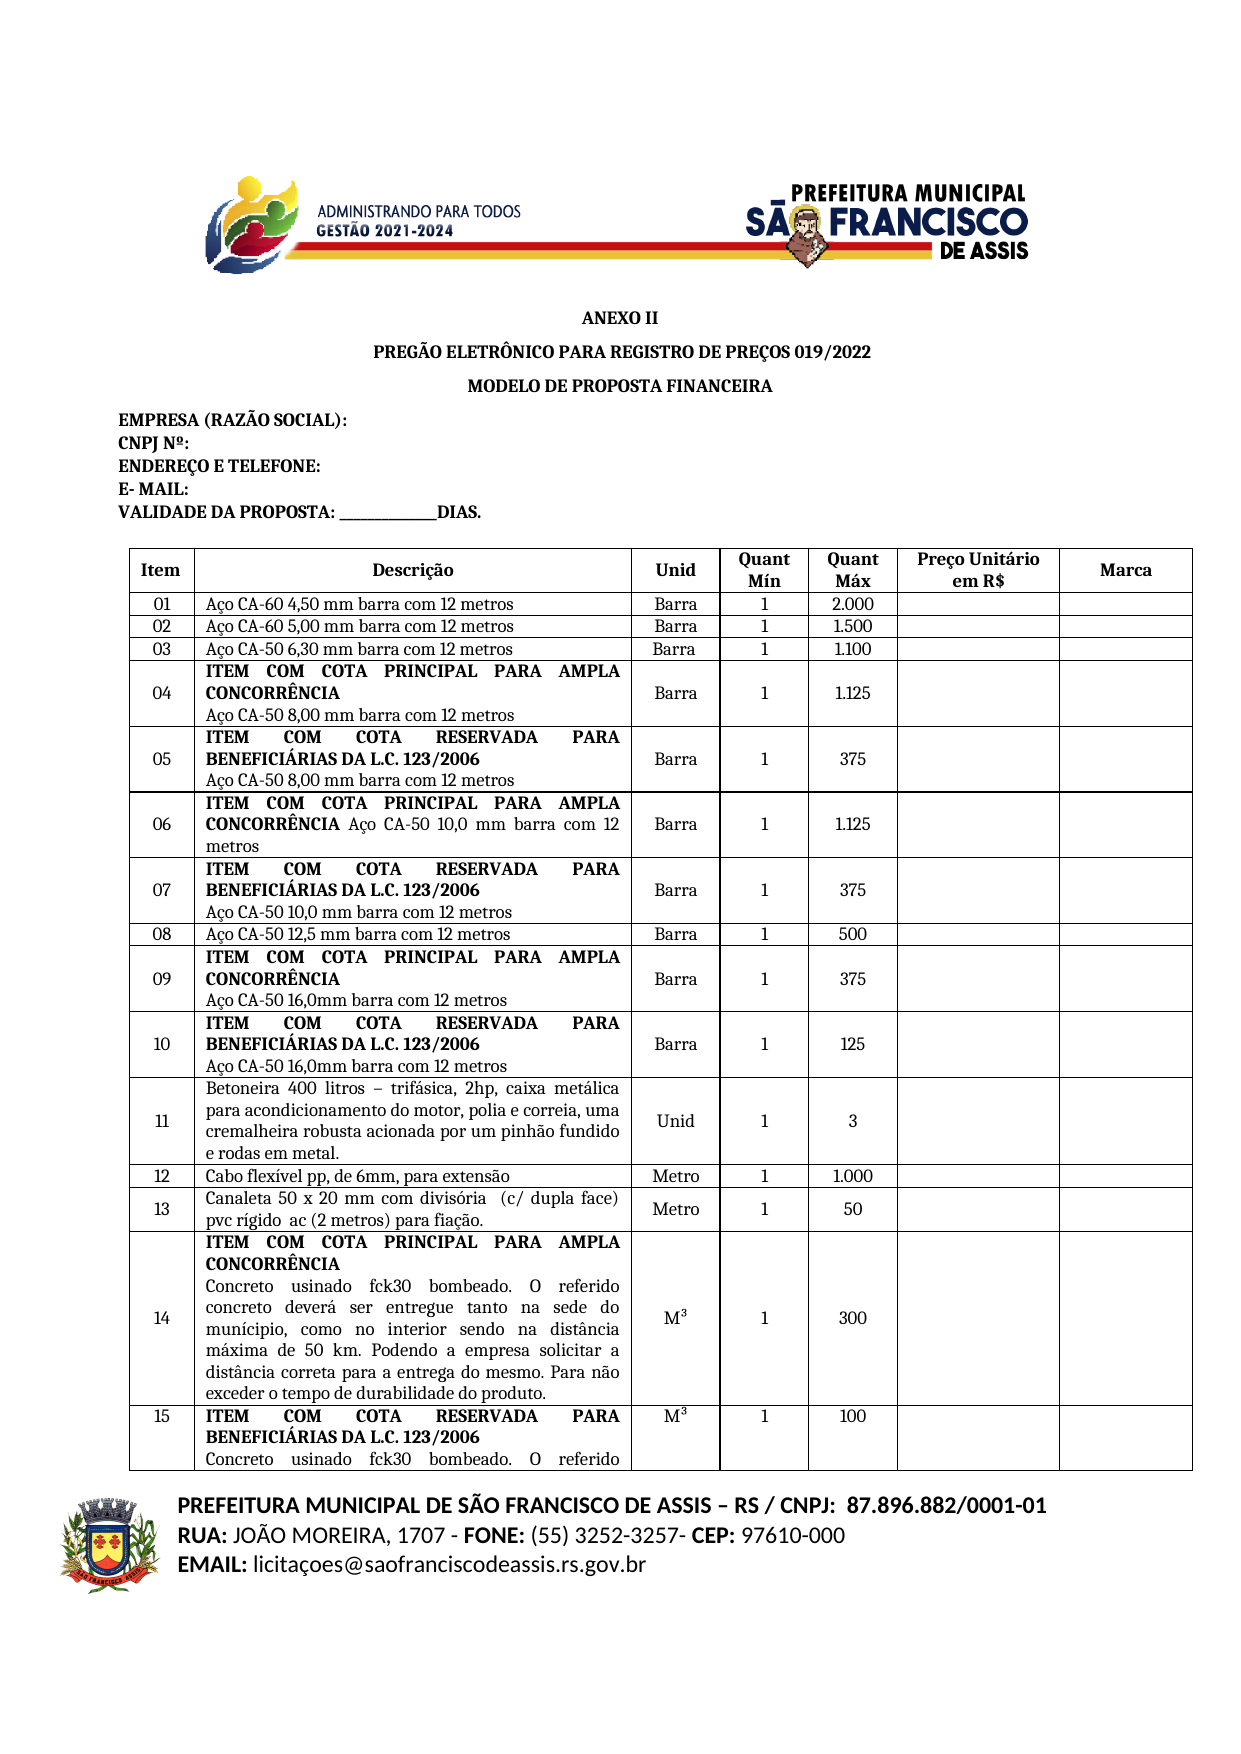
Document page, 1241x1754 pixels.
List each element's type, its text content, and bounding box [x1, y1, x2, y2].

table_cell [898, 858, 1059, 923]
table_cell 01 [130, 593, 194, 615]
table_cell 02 [130, 616, 194, 637]
table_cell 3 [809, 1078, 897, 1164]
table_cell [898, 1406, 1059, 1470]
table_cell 1 [721, 727, 808, 791]
text MODELO DE PROPOSTA FINANCEIRA [118, 376, 1122, 397]
table_cell Metro [632, 1165, 719, 1187]
table_cell 1 [721, 858, 808, 923]
table_cell 300 [809, 1232, 897, 1404]
table_cell [898, 793, 1059, 857]
table_cell 1 [721, 616, 808, 637]
table_cell 13 [130, 1188, 194, 1231]
table_cell Unid [632, 1078, 719, 1164]
table_cell [1060, 661, 1192, 726]
table_cell [1060, 924, 1192, 945]
table_cell Barra [632, 593, 719, 615]
table_cell 375 [809, 946, 897, 1011]
table_cell [1060, 946, 1192, 1011]
table_cell [898, 1078, 1059, 1164]
table_cell 125 [809, 1012, 897, 1077]
text EMPRESA (RAZÃO SOCIAL): [118, 410, 1122, 431]
table_cell 2.000 [809, 593, 897, 615]
table_cell [898, 727, 1059, 791]
table_cell Metro [632, 1188, 719, 1231]
text VALIDADE DA PROPOSTA: ______________DIAS. [118, 502, 1122, 523]
table_cell M³ [632, 1232, 719, 1404]
table_cell 1 [721, 1078, 808, 1164]
table_header Item [130, 549, 194, 592]
table_cell 50 [809, 1188, 897, 1231]
text PREGÃO ELETRÔNICO PARA REGISTRO DE PREÇOS 019/2022 [118, 342, 1122, 363]
table_cell [1060, 1165, 1192, 1187]
table_cell [898, 1012, 1059, 1077]
table_cell [1060, 1078, 1192, 1164]
table_cell Barra [632, 638, 719, 660]
table_cell 06 [130, 793, 194, 857]
table_cell [898, 1165, 1059, 1187]
table_cell [898, 1232, 1059, 1404]
table_cell 1.125 [809, 661, 897, 726]
table_cell 1.000 [809, 1165, 897, 1187]
table_cell 11 [130, 1078, 194, 1164]
table_header Marca [1060, 549, 1192, 592]
table_cell Barra [632, 924, 719, 945]
table_cell [1060, 616, 1192, 637]
table_cell 500 [809, 924, 897, 945]
table_cell [898, 638, 1059, 660]
table_cell Barra [632, 858, 719, 923]
table_cell 1 [721, 1165, 808, 1187]
table_cell [898, 661, 1059, 726]
table_cell 1 [721, 1232, 808, 1404]
table_cell ITEM COM COTA RESERVADA PARA BENEFICIÁRIAS DA L.C. 123/2006 Aço CA-50 10,0 mm barra com 12 metros [195, 858, 631, 923]
table_header Quant Máx [809, 549, 897, 592]
table_cell 09 [130, 946, 194, 1011]
table_cell 375 [809, 727, 897, 791]
table_cell [1060, 593, 1192, 615]
table_header Quant Mín [721, 549, 808, 592]
table_cell 03 [130, 638, 194, 660]
text ENDEREÇO E TELEFONE: ­­­­­­­­­­­­­­­ [118, 456, 1122, 477]
table_cell Barra [632, 1012, 719, 1077]
table_cell 1 [721, 1406, 808, 1470]
table_cell 1.100 [809, 638, 897, 660]
table_cell Barra [632, 946, 719, 1011]
table_cell 100 [809, 1406, 897, 1470]
text CNPJ Nº: [118, 433, 1122, 454]
table_cell [1060, 858, 1192, 923]
table_cell 1 [721, 946, 808, 1011]
table_cell 1 [721, 593, 808, 615]
table_cell [898, 616, 1059, 637]
table_cell 1.125 [809, 793, 897, 857]
table_cell [898, 1188, 1059, 1231]
table_cell 08 [130, 924, 194, 945]
table_cell 12 [130, 1165, 194, 1187]
table_cell Betoneira 400 litros – trifásica, 2hp, caixa metálica para acondicionamento do motor, polia e correia, uma cremalheira robusta acionada por um pinhão fundido e rodas em metal. [195, 1078, 631, 1164]
table_cell [1060, 638, 1192, 660]
table_cell Barra [632, 727, 719, 791]
table_cell 1.500 [809, 616, 897, 637]
table_cell Barra [632, 661, 719, 726]
table_cell Aço CA-60 5,00 mm barra com 12 metros [195, 616, 631, 637]
table_cell 05 [130, 727, 194, 791]
table_cell [1060, 1012, 1192, 1077]
table_cell 14 [130, 1232, 194, 1404]
table_cell ITEM COM COTA PRINCIPAL PARA AMPLA CONCORRÊNCIA Aço CA-50 10,0 mm barra com 12 metros [195, 793, 631, 857]
table_cell Cabo flexível pp, de 6mm, para extensão [195, 1165, 631, 1187]
text ANEXO II [118, 308, 1122, 329]
table_cell ITEM COM COTA RESERVADA PARA BENEFICIÁRIAS DA L.C. 123/2006 Aço CA-50 16,0mm barra com 12 metros [195, 1012, 631, 1077]
table_cell 10 [130, 1012, 194, 1077]
table_cell 1 [721, 924, 808, 945]
text E- MAIL: [118, 479, 1122, 500]
table_cell 04 [130, 661, 194, 726]
table_cell 1 [721, 638, 808, 660]
table_cell [898, 946, 1059, 1011]
table_cell 1 [721, 793, 808, 857]
table_cell 07 [130, 858, 194, 923]
table_cell [1060, 1188, 1192, 1231]
table_header Unid [632, 549, 719, 592]
table_cell Canaleta 50 x 20 mm com divisória (c/ dupla face) pvc rígido ac (2 metros) para fiação. [195, 1188, 631, 1231]
table_header Preço Unitário em R$ [898, 549, 1059, 592]
table_cell [1060, 727, 1192, 791]
table_cell Aço CA-50 6,30 mm barra com 12 metros [195, 638, 631, 660]
table_cell [898, 593, 1059, 615]
table_cell 375 [809, 858, 897, 923]
table_cell Barra [632, 793, 719, 857]
table_cell ITEM COM COTA RESERVADA PARA BENEFICIÁRIAS DA L.C. 123/2006 Concreto usinado fck30 bombeado. O referido [195, 1406, 631, 1470]
table_cell ITEM COM COTA PRINCIPAL PARA AMPLA CONCORRÊNCIA Concreto usinado fck30 bombeado. O referido concreto deverá ser entregue tanto na sede do munícipio, como no interior sendo na distância máxima de 50 km. Podendo a empresa solicitar a distância correta para a entrega do mesmo. Para não exceder o tempo de durabilidade do produto. [195, 1232, 631, 1404]
table_cell Barra [632, 616, 719, 637]
table_cell 1 [721, 1012, 808, 1077]
table_cell [898, 924, 1059, 945]
table_cell [1060, 793, 1192, 857]
table_cell ITEM COM COTA PRINCIPAL PARA AMPLA CONCORRÊNCIA Aço CA-50 16,0mm barra com 12 metros [195, 946, 631, 1011]
table_cell 1 [721, 661, 808, 726]
table_cell ITEM COM COTA PRINCIPAL PARA AMPLA CONCORRÊNCIA Aço CA-50 8,00 mm barra com 12 metros [195, 661, 631, 726]
table_cell 15 [130, 1406, 194, 1470]
table_cell Aço CA-60 4,50 mm barra com 12 metros [195, 593, 631, 615]
table_cell ITEM COM COTA RESERVADA PARA BENEFICIÁRIAS DA L.C. 123/2006 Aço CA-50 8,00 mm barra com 12 metros [195, 727, 631, 791]
table_cell [1060, 1406, 1192, 1470]
table_header Descrição [195, 549, 631, 592]
table_cell M³ [632, 1406, 719, 1470]
table_cell [1060, 1232, 1192, 1404]
table_cell Aço CA-50 12,5 mm barra com 12 metros [195, 924, 631, 945]
table_cell 1 [721, 1188, 808, 1231]
